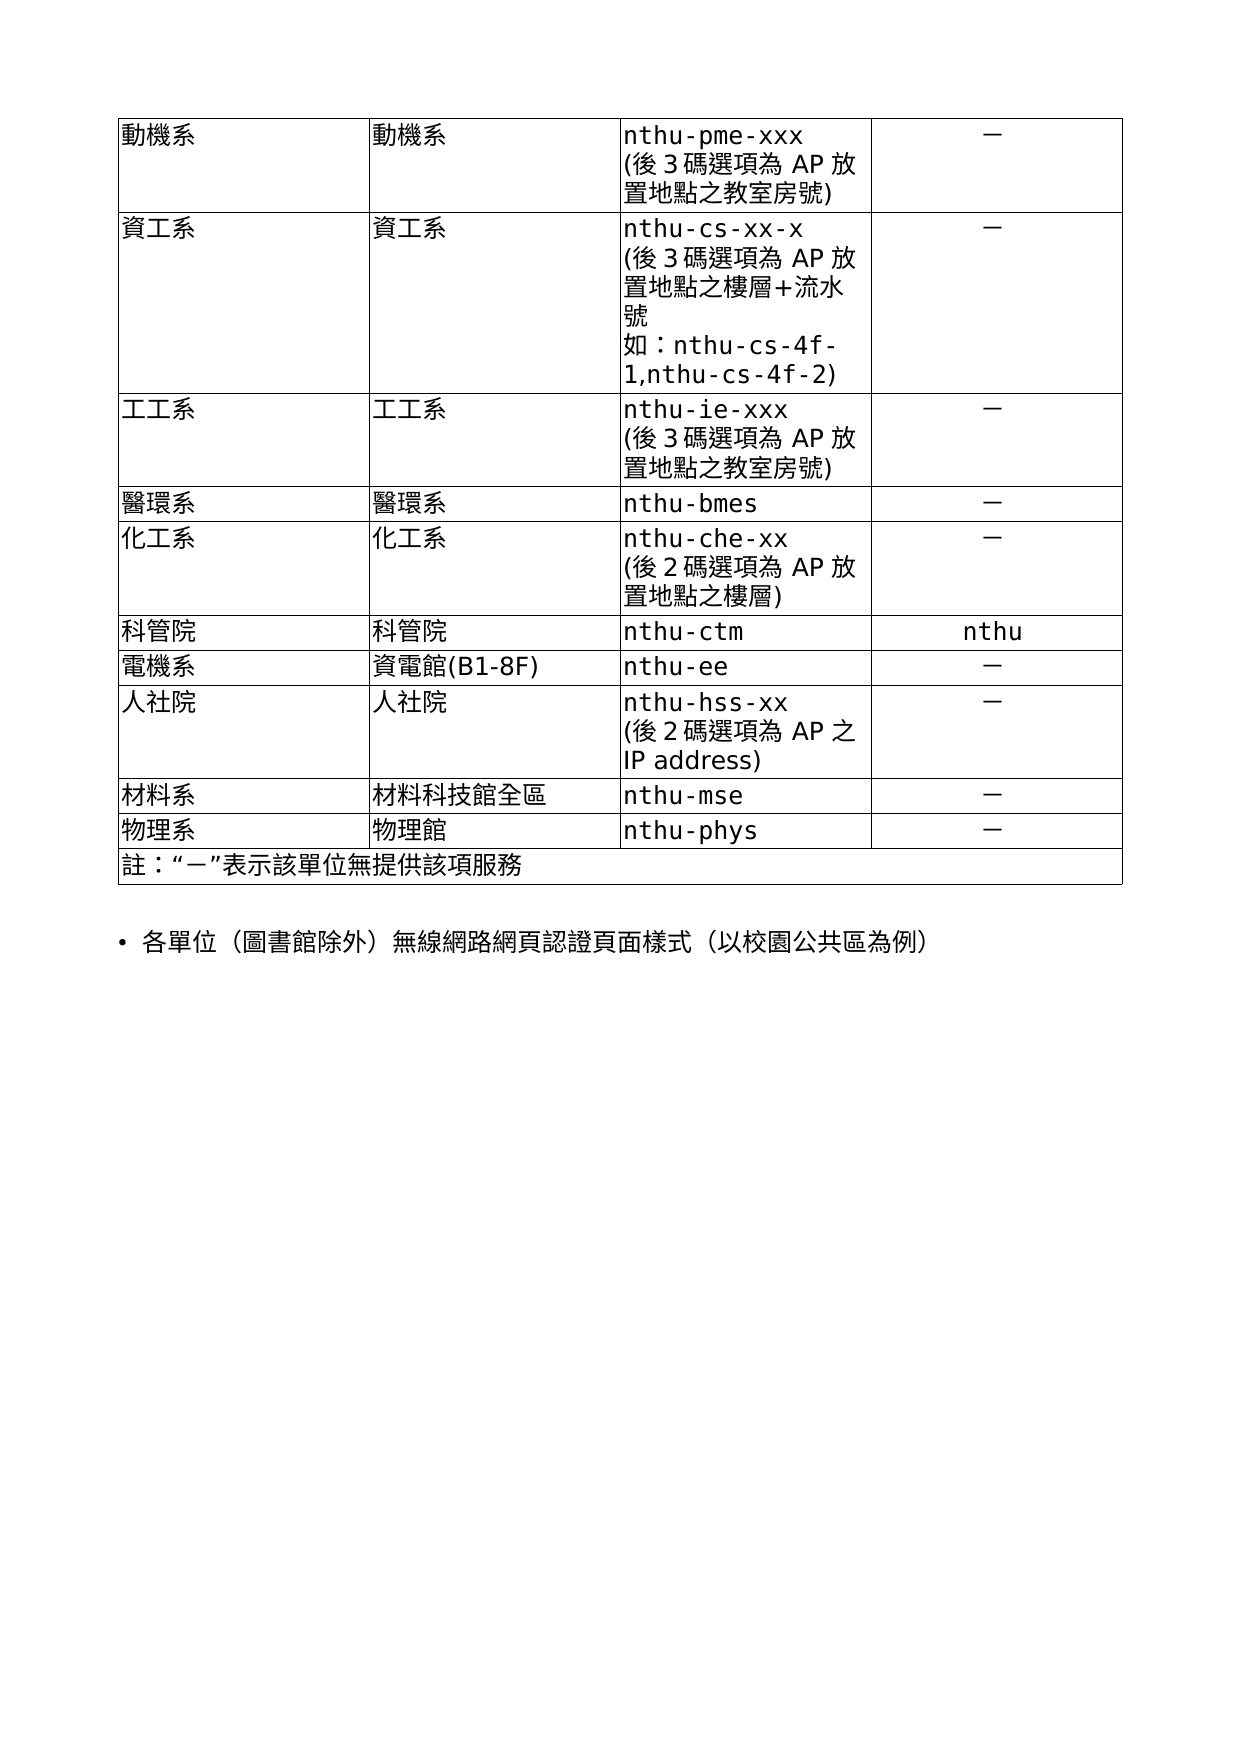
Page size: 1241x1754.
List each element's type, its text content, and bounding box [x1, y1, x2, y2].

table_cell － [872, 814, 1122, 848]
table_cell nthu-pme-xxx (後3碼選項為 AP 放置地點之教室房號) [621, 119, 871, 212]
table_cell 動機系 [370, 119, 620, 212]
table_cell nthu-ie-xxx (後3碼選項為 AP 放置地點之教室房號) [621, 394, 871, 486]
table_cell 醫環系 [119, 487, 369, 521]
table_cell 資電館(B1-8F) [370, 651, 620, 685]
table_cell nthu [872, 616, 1122, 649]
table_cell nthu-bmes [621, 487, 871, 521]
table_cell 工工系 [370, 394, 620, 486]
table_cell 資工系 [370, 213, 620, 392]
table_cell － [872, 686, 1122, 778]
table_cell － [872, 487, 1122, 521]
table_cell 動機系 [119, 119, 369, 212]
table_cell － [872, 779, 1122, 813]
table_cell 科管院 [119, 616, 369, 649]
table_cell 科管院 [370, 616, 620, 649]
table_cell nthu-mse [621, 779, 871, 813]
table_cell 醫環系 [370, 487, 620, 521]
table_cell 資工系 [119, 213, 369, 392]
table_cell 物理系 [119, 814, 369, 848]
table_cell 化工系 [370, 522, 620, 614]
table_cell 化工系 [119, 522, 369, 614]
table_cell 電機系 [119, 651, 369, 685]
table_cell nthu-che-xx (後2碼選項為 AP 放置地點之樓層) [621, 522, 871, 614]
table_cell 工工系 [119, 394, 369, 486]
table_cell 人社院 [370, 686, 620, 778]
table_cell nthu-phys [621, 814, 871, 848]
table_cell nthu-hss-xx (後2碼選項為 AP 之 IP address) [621, 686, 871, 778]
table_cell 人社院 [119, 686, 369, 778]
list 各單位（圖書館除外）無線網路網頁認證頁面樣式（以校園公共區為例） [118, 928, 1122, 957]
table_cell － [872, 651, 1122, 685]
table_cell 物理館 [370, 814, 620, 848]
table_cell nthu-cs-xx-x (後3碼選項為 AP 放置地點之樓層+流水號 如：nthu-cs-4f-1,nthu-cs-4f-2) [621, 213, 871, 392]
table_cell － [872, 522, 1122, 614]
table_cell nthu-ctm [621, 616, 871, 649]
table_cell － [872, 119, 1122, 212]
table_cell nthu-ee [621, 651, 871, 685]
table_cell 材料系 [119, 779, 369, 813]
table_cell － [872, 213, 1122, 392]
table_cell 註：“－”表示該單位無提供該項服務 [119, 849, 1122, 883]
table_cell 材料科技館全區 [370, 779, 620, 813]
table_cell － [872, 394, 1122, 486]
